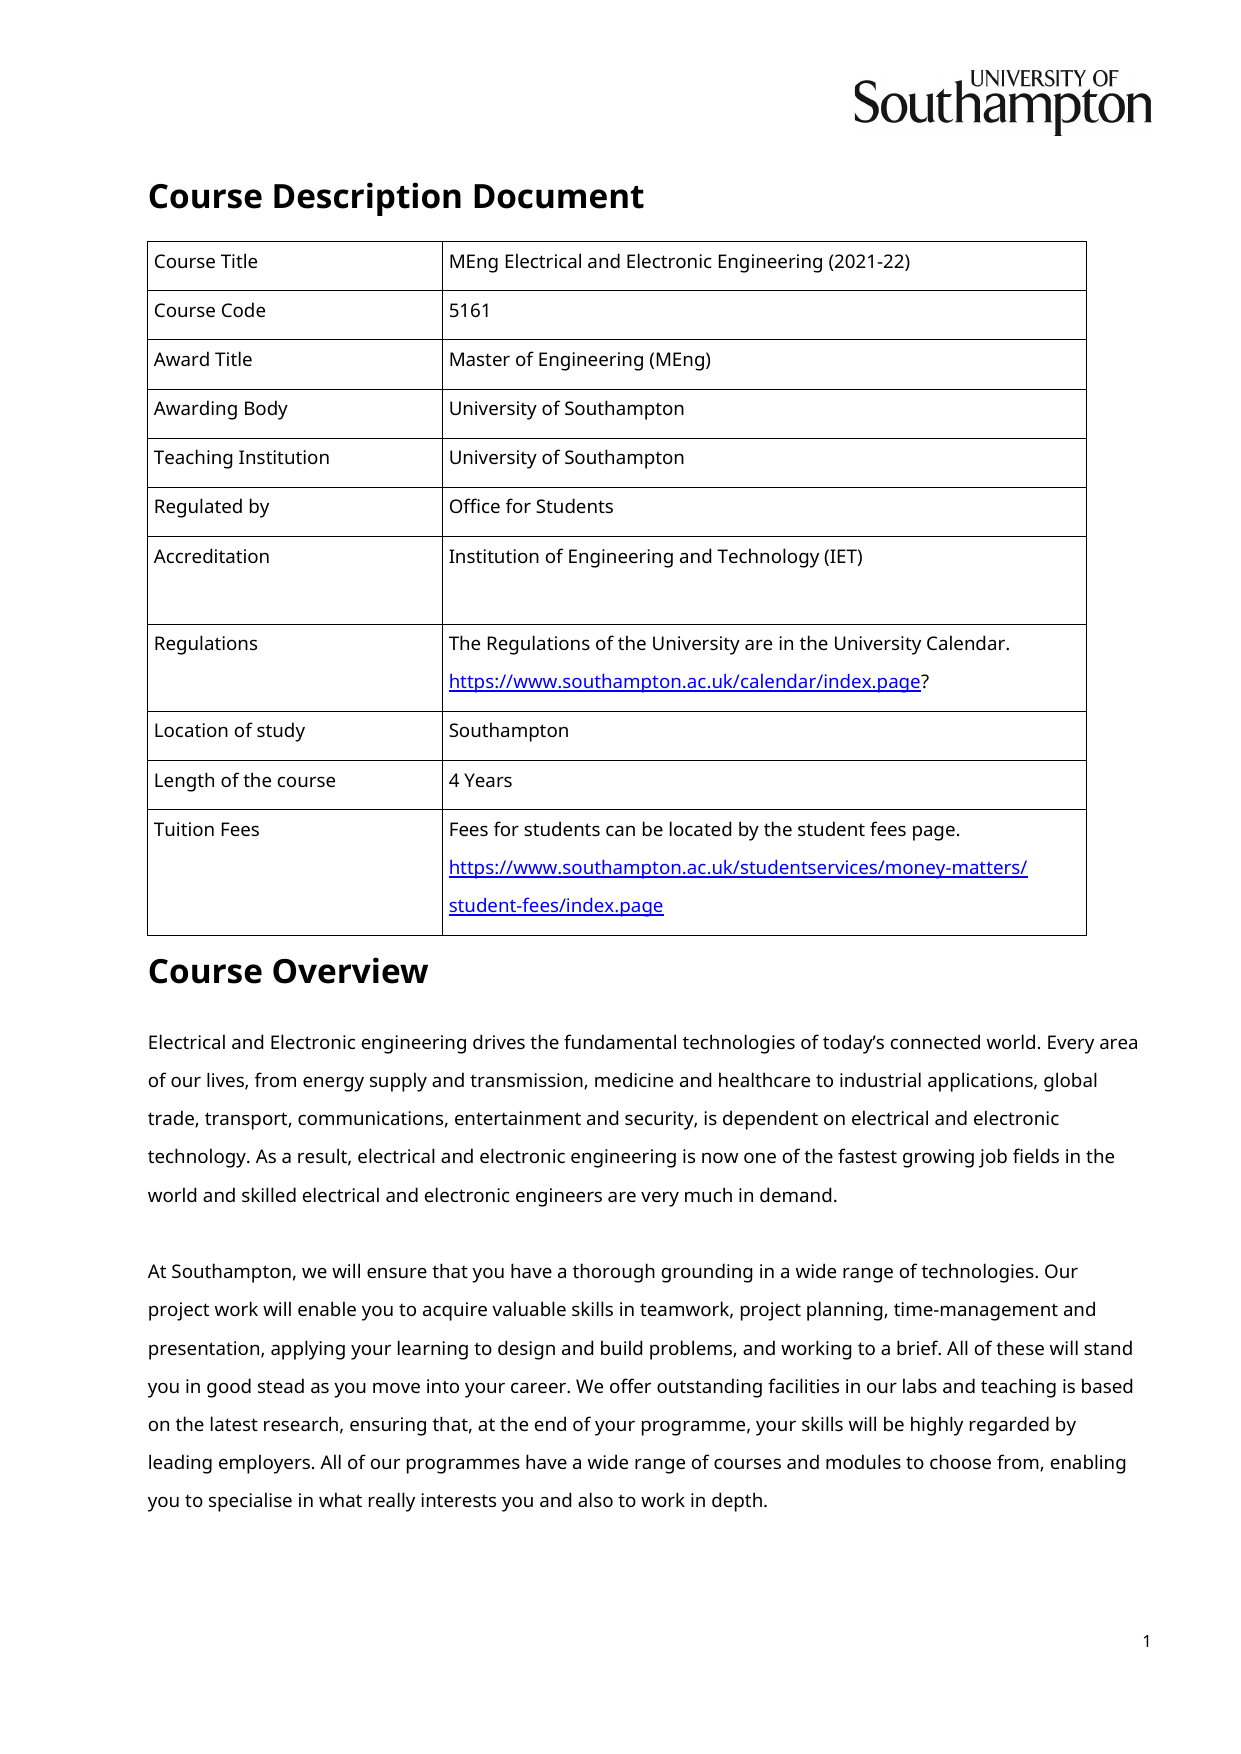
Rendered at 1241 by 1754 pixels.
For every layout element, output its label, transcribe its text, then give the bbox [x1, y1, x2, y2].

table_cell Accreditation [148, 537, 442, 623]
table_cell Office for Students [443, 488, 1086, 536]
table_cell Teaching Institution [148, 439, 442, 487]
table_header MEng Electrical and Electronic Engineering (2021-22) [443, 242, 1086, 290]
table_cell 4 Years [443, 761, 1086, 809]
text Electrical and Electronic engineering drives the fundamental technologies of today’s connected world. Every area of our lives, from energy supply and transmission, medicine and healthcare to industrial applications, global trade, transport, communications, entertainment and security, is dependent on electrical and electronic technology. As a result, electrical and electronic engineering is now one of the fastest growing job fields in the world and skilled electrical and electronic engineers are very much in demand. At Southampton, we will ensure that you have a thorough grounding in a wide range of technologies. Our project work will enable you to acquire valuable skills in teamwork, project planning, time-management and presentation, applying your learning to design and build problems, and working to a brief. All of these will stand you in good stead as you move into your career. We offer outstanding facilities in our labs and teaching is based on the latest research, ensuring that, at the end of your programme, your skills will be highly regarded by leading employers. All of our programmes have a wide range of courses and modules to choose from, enabling you to specialise in what really interests you and also to work in depth. [148, 1029, 1145, 1513]
table_header Course Title [148, 242, 442, 290]
table_cell Regulations [148, 625, 442, 711]
table_cell Tuition Fees [148, 810, 442, 935]
table_cell Fees for students can be located by the student fees page. https://www.southampton.ac.uk/studentservices/money-matters/student-fees/index.page [443, 810, 1086, 935]
table_cell University of Southampton [443, 439, 1086, 487]
table_cell Southampton [443, 712, 1086, 760]
table_cell The Regulations of the University are in the University Calendar. https://www.southampton.ac.uk/calendar/index.page? [443, 625, 1086, 711]
table_cell Awarding Body [148, 390, 442, 438]
table_cell 5161 [443, 291, 1086, 339]
subtitle Course Description Document [148, 173, 1152, 218]
table_cell Course Code [148, 291, 442, 339]
table_cell Institution of Engineering and Technology (IET) [443, 537, 1086, 623]
table_cell Length of the course [148, 761, 442, 809]
table_cell Award Title [148, 340, 442, 388]
table_cell University of Southampton [443, 390, 1086, 438]
table_cell Regulated by [148, 488, 442, 536]
table_cell Master of Engineering (MEng) [443, 340, 1086, 388]
table_cell Location of study [148, 712, 442, 760]
subtitle Course Overview [148, 948, 1152, 994]
